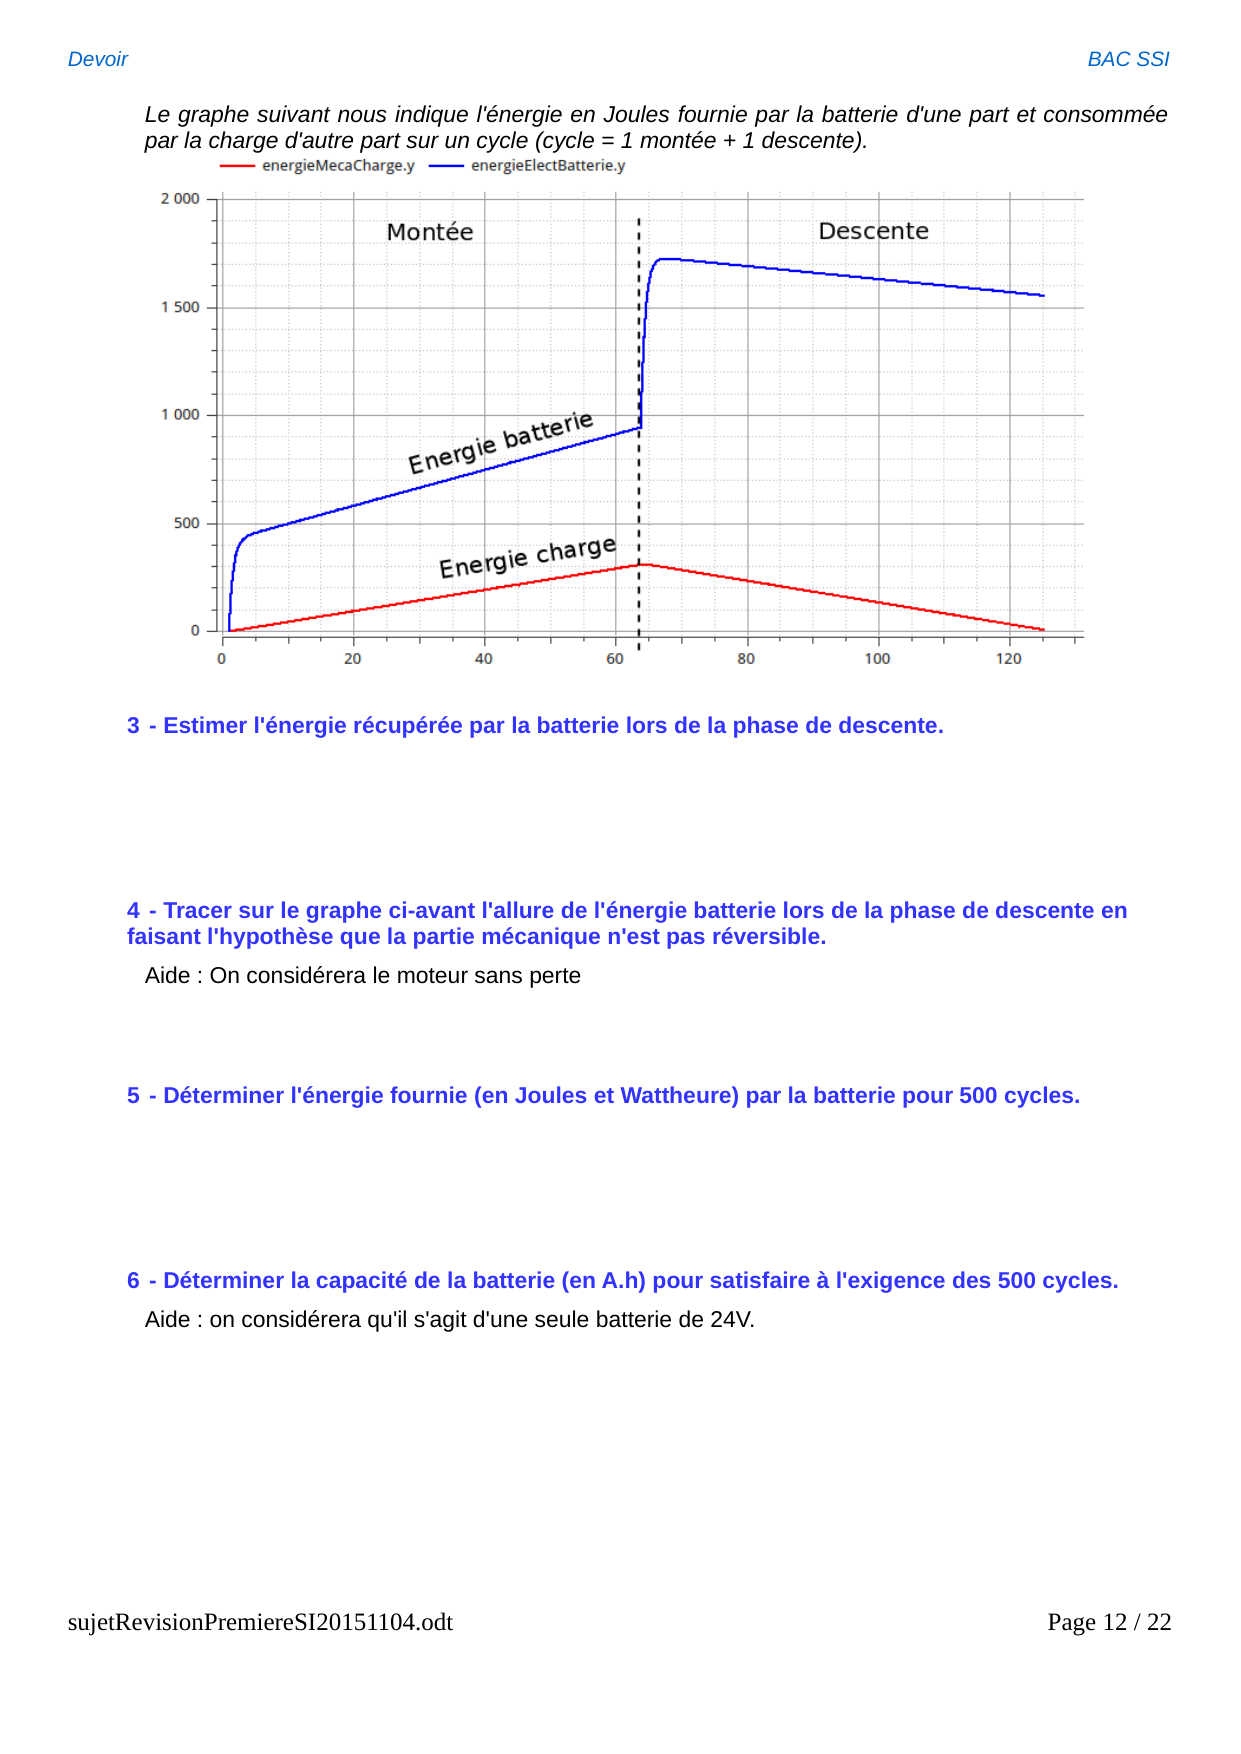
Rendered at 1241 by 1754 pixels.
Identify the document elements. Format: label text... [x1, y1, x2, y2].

picture [155, 153, 1085, 671]
text Aide : On considérera le moteur sans perte [144, 962, 1172, 988]
text Le graphe suivant nous indique l'énergie en Joules fournie par la batterie d'une part et consommée par la charge d'autre part sur un cycle (cycle = 1 montée + 1 descente). [144, 101, 1172, 153]
subtitle - Estimer l'énergie récupérée par la batterie lors de la phase de descente. [127, 712, 1172, 738]
text Aide : on considérera qu'il s'agit d'une seule batterie de 24V. [144, 1306, 1172, 1333]
subtitle - Tracer sur le graphe ci-avant l'allure de l'énergie batterie lors de la phase de descente en faisant l'hypothèse que la partie mécanique n'est pas réversible. [127, 897, 1172, 950]
subtitle - Déterminer l'énergie fournie (en Joules et Wattheure) par la batterie pour 500 cycles. [127, 1082, 1172, 1108]
subtitle - Déterminer la capacité de la batterie (en A.h) pour satisfaire à l'exigence des 500 cycles. [127, 1267, 1172, 1294]
